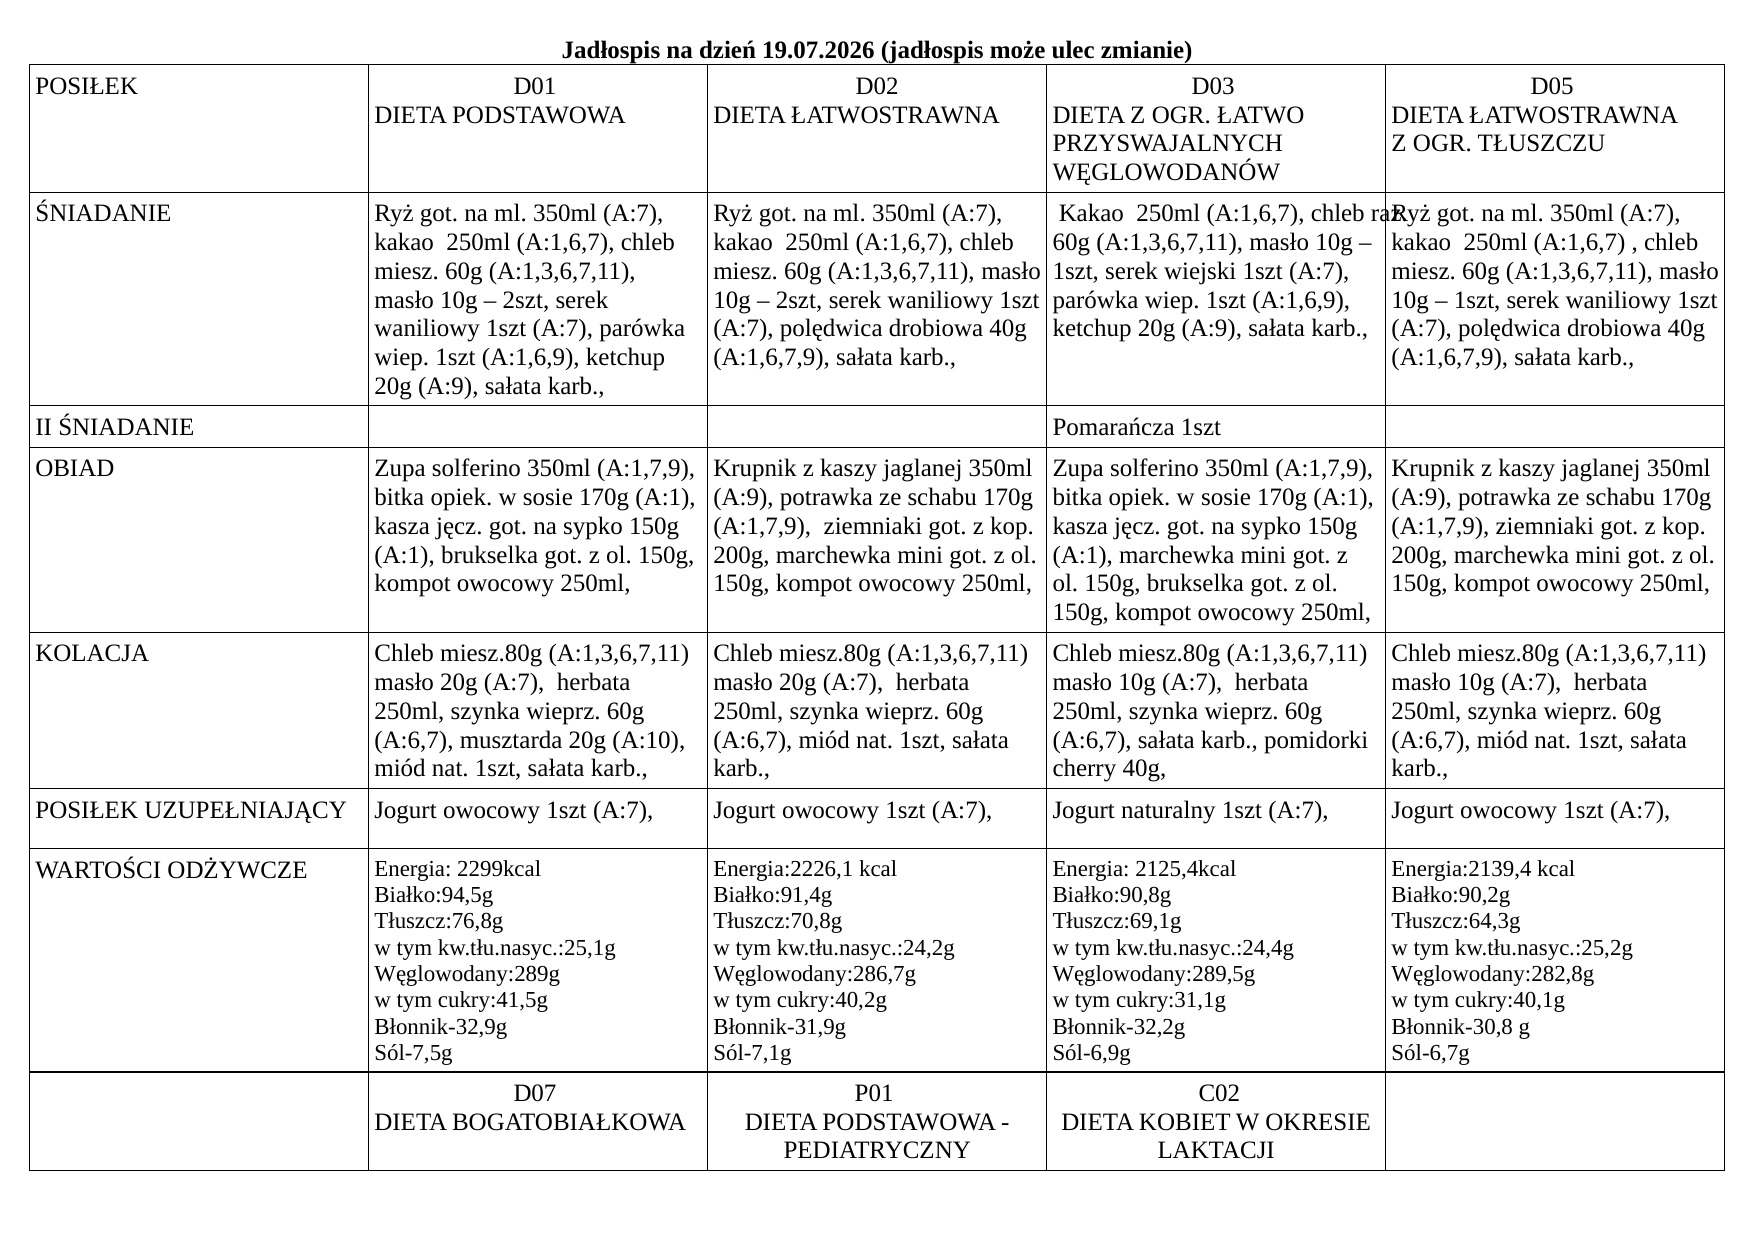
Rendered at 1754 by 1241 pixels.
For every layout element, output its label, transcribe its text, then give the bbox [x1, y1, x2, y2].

table_cell Chleb miesz.80g (A:1,3,6,7,11) masło 20g (A:7), herbata 250ml, szynka wieprz. 60g (A:6,7), miód nat. 1szt, sałata karb., [708, 633, 1046, 788]
table_cell ŚNIADANIE [30, 193, 368, 405]
table_cell Energia:2139,4 kcal Białko:90,2g Tłuszcz:64,3g w tym kw.tłu.nasyc.:25,2g Węglowodany:282,8g w tym cukry:40,1g Błonnik-30,8 g Sól-6,7g [1386, 849, 1724, 1071]
table_header D02 DIETA ŁATWOSTRAWNA [708, 65, 1046, 192]
table_cell Krupnik z kaszy jaglanej 350ml (A:9), potrawka ze schabu 170g (A:1,7,9), ziemniaki got. z kop. 200g, marchewka mini got. z ol. 150g, kompot owocowy 250ml, [708, 448, 1046, 632]
table_cell Energia:2226,1 kcal Białko:91,4g Tłuszcz:70,8g w tym kw.tłu.nasyc.:24,2g Węglowodany:286,7g w tym cukry:40,2g Błonnik-31,9g Sól-7,1g [708, 849, 1046, 1071]
table_cell Jogurt owocowy 1szt (A:7), [708, 789, 1046, 848]
text Jadłospis na dzień 19.07.2026 (jadłospis może ulec zmianie) [29, 35, 1724, 64]
table_cell Ryż got. na ml. 350ml (A:7), kakao 250ml (A:1,6,7) , chleb miesz. 60g (A:1,3,6,7,11), masło 10g – 1szt, serek waniliowy 1szt (A:7), polędwica drobiowa 40g (A:1,6,7,9), sałata karb., [1386, 193, 1724, 405]
table_cell [369, 406, 707, 447]
table_header D01 DIETA PODSTAWOWA [369, 65, 707, 192]
table_cell Energia: 2299kcal Białko:94,5g Tłuszcz:76,8g w tym kw.tłu.nasyc.:25,1g Węglowodany:289g w tym cukry:41,5g Błonnik-32,9g Sól-7,5g [369, 849, 707, 1071]
table_cell [1386, 1073, 1724, 1170]
table_cell Chleb miesz.80g (A:1,3,6,7,11) masło 20g (A:7), herbata 250ml, szynka wieprz. 60g (A:6,7), musztarda 20g (A:10), miód nat. 1szt, sałata karb., [369, 633, 707, 788]
table_cell [30, 1073, 368, 1170]
table_header D03 DIETA Z OGR. ŁATWO PRZYSWAJALNYCH WĘGLOWODANÓW [1047, 65, 1385, 192]
table_cell [708, 406, 1046, 447]
table_cell Chleb miesz.80g (A:1,3,6,7,11) masło 10g (A:7), herbata 250ml, szynka wieprz. 60g (A:6,7), miód nat. 1szt, sałata karb., [1386, 633, 1724, 788]
table_cell KOLACJA [30, 633, 368, 788]
table_cell Ryż got. na ml. 350ml (A:7), kakao 250ml (A:1,6,7), chleb miesz. 60g (A:1,3,6,7,11), masło 10g – 2szt, serek waniliowy 1szt (A:7), polędwica drobiowa 40g (A:1,6,7,9), sałata karb., [708, 193, 1046, 405]
table_cell Jogurt owocowy 1szt (A:7), [369, 789, 707, 848]
table_cell Ryż got. na ml. 350ml (A:7), kakao 250ml (A:1,6,7), chleb miesz. 60g (A:1,3,6,7,11), masło 10g – 2szt, serek waniliowy 1szt (A:7), parówka wiep. 1szt (A:1,6,9), ketchup 20g (A:9), sałata karb., [369, 193, 707, 405]
table_cell WARTOŚCI ODŻYWCZE [30, 849, 368, 1071]
table_cell Krupnik z kaszy jaglanej 350ml (A:9), potrawka ze schabu 170g (A:1,7,9), ziemniaki got. z kop. 200g, marchewka mini got. z ol. 150g, kompot owocowy 250ml, [1386, 448, 1724, 632]
table_cell Kakao 250ml (A:1,6,7), chleb raz. 60g (A:1,3,6,7,11), masło 10g – 1szt, serek wiejski 1szt (A:7), parówka wiep. 1szt (A:1,6,9), ketchup 20g (A:9), sałata karb., [1047, 193, 1385, 405]
table_cell Zupa solferino 350ml (A:1,7,9), bitka opiek. w sosie 170g (A:1), kasza jęcz. got. na sypko 150g (A:1), marchewka mini got. z ol. 150g, brukselka got. z ol. 150g, kompot owocowy 250ml, [1047, 448, 1385, 632]
table_cell Jogurt naturalny 1szt (A:7), [1047, 789, 1385, 848]
table_cell D07 DIETA BOGATOBIAŁKOWA [369, 1073, 707, 1170]
table_cell OBIAD [30, 448, 368, 632]
table_header POSIŁEK [30, 65, 368, 192]
table_cell [1386, 406, 1724, 447]
table_cell Jogurt owocowy 1szt (A:7), [1386, 789, 1724, 848]
table_cell II ŚNIADANIE [30, 406, 368, 447]
table_cell Energia: 2125,4kcal Białko:90,8g Tłuszcz:69,1g w tym kw.tłu.nasyc.:24,4g Węglowodany:289,5g w tym cukry:31,1g Błonnik-32,2g Sól-6,9g [1047, 849, 1385, 1071]
table_cell P01 DIETA PODSTAWOWA - PEDIATRYCZNY [708, 1073, 1046, 1170]
table_cell Chleb miesz.80g (A:1,3,6,7,11) masło 10g (A:7), herbata 250ml, szynka wieprz. 60g (A:6,7), sałata karb., pomidorki cherry 40g, [1047, 633, 1385, 788]
table_cell Pomarańcza 1szt [1047, 406, 1385, 447]
table_cell Zupa solferino 350ml (A:1,7,9), bitka opiek. w sosie 170g (A:1), kasza jęcz. got. na sypko 150g (A:1), brukselka got. z ol. 150g, kompot owocowy 250ml, [369, 448, 707, 632]
table_header D05 DIETA ŁATWOSTRAWNA Z OGR. TŁUSZCZU [1386, 65, 1724, 192]
table_cell C02 DIETA KOBIET W OKRESIE LAKTACJI [1047, 1073, 1385, 1170]
table_cell POSIŁEK UZUPEŁNIAJĄCY [30, 789, 368, 848]
